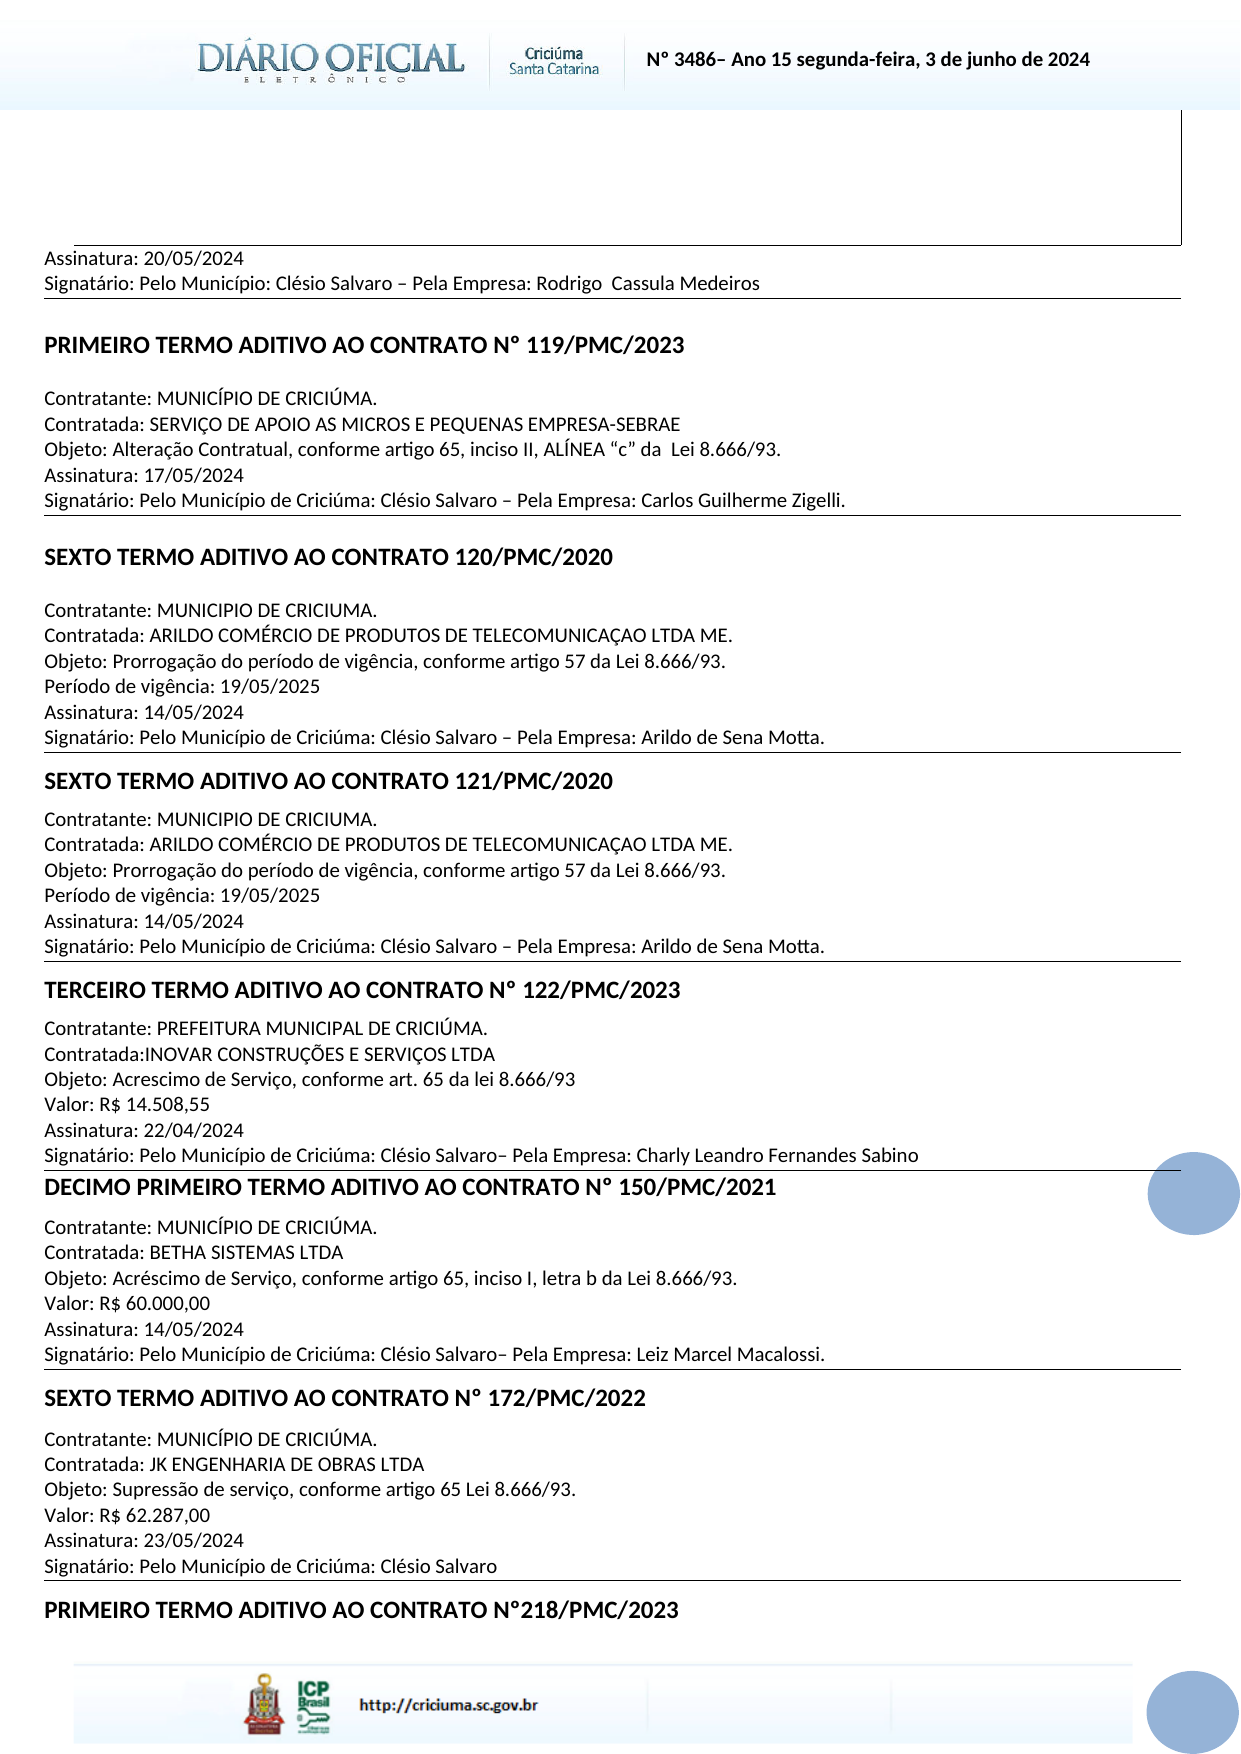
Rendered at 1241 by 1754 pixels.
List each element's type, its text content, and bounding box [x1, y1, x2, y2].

text Objeto: Prorrogação do período de vigência, conforme artigo 57 da Lei 8.666/93. [44, 857, 1181, 882]
text Período de vigência: 19/05/2025 [44, 882, 1181, 908]
text Contratante: MUNICÍPIO DE CRICIÚMA. [44, 1214, 1181, 1239]
text Objeto: Supressão de serviço, conforme artigo 65 Lei 8.666/93. [44, 1477, 1181, 1502]
text PRIMEIRO TERMO ADITIVO AO CONTRATO Nº218/PMC/2023 [44, 1594, 1181, 1624]
text Signatário: Pelo Município de Criciúma: Clésio Salvaro – Pela Empresa: Arildo de Sena Motta. [44, 933, 1181, 961]
text PRIMEIRO TERMO ADITIVO AO CONTRATO Nº 119/PMC/2023 [44, 330, 1181, 360]
text Assinatura: 17/05/2024 [44, 462, 1181, 487]
text Contratante: MUNICIPIO DE CRICIUMA. [44, 597, 1181, 623]
text DECIMO PRIMEIRO TERMO ADITIVO AO CONTRATO Nº 150/PMC/2021 [44, 1171, 1154, 1201]
text Contratada: ARILDO COMÉRCIO DE PRODUTOS DE TELECOMUNICAÇAO LTDA ME. [44, 623, 1181, 648]
text Signatário: Pelo Município: Clésio Salvaro – Pela Empresa: Rodrigo Cassula Medeiros [44, 271, 1181, 298]
text Assinatura: 14/05/2024 [44, 1316, 1181, 1341]
text Valor: R$ 14.508,55 [44, 1092, 1181, 1117]
text TERCEIRO TERMO ADITIVO AO CONTRATO Nº 122/PMC/2023 [44, 974, 1181, 1005]
text Contratada:INOVAR CONSTRUÇÕES E SERVIÇOS LTDA [44, 1041, 1181, 1066]
text Período de vigência: 19/05/2025 [44, 673, 1181, 699]
text SEXTO TERMO ADITIVO AO CONTRATO 120/PMC/2020 [44, 541, 1181, 572]
text Assinatura: 20/05/2024 [44, 245, 1181, 271]
text Objeto: Alteração Contratual, conforme artigo 65, inciso II, ALÍNEA “c” da Lei 8.666/93. [44, 436, 1181, 462]
text Contratante: MUNICÍPIO DE CRICIÚMA. [44, 386, 1181, 411]
text Contratante: PREFEITURA MUNICIPAL DE CRICIÚMA. [44, 1015, 1181, 1041]
text Objeto: Acréscimo de Serviço, conforme artigo 65, inciso I, letra b da Lei 8.666/93. [44, 1265, 1181, 1290]
text SEXTO TERMO ADITIVO AO CONTRATO Nº 172/PMC/2022 [44, 1382, 1181, 1413]
text Assinatura: 22/04/2024 [44, 1117, 1181, 1142]
text Contratada: BETHA SISTEMAS LTDA [44, 1239, 1181, 1265]
text Contratada: SERVIÇO DE APOIO AS MICROS E PEQUENAS EMPRESA-SEBRAE [44, 411, 1181, 436]
text Signatário: Pelo Município de Criciúma: Clésio Salvaro [44, 1553, 1181, 1580]
text Signatário: Pelo Município de Criciúma: Clésio Salvaro – Pela Empresa: Arildo de Sena Motta. [44, 724, 1181, 752]
text Contratante: MUNICIPIO DE CRICIUMA. [44, 806, 1181, 832]
text SEXTO TERMO ADITIVO AO CONTRATO 121/PMC/2020 [44, 766, 1181, 796]
text Objeto: Prorrogação do período de vigência, conforme artigo 57 da Lei 8.666/93. [44, 648, 1181, 673]
text Assinatura: 14/05/2024 [44, 699, 1181, 724]
text Assinatura: 23/05/2024 [44, 1527, 1181, 1553]
text Valor: R$ 60.000,00 [44, 1290, 1181, 1316]
text Valor: R$ 62.287,00 [44, 1502, 1181, 1527]
text Objeto: Acrescimo de Serviço, conforme art. 65 da lei 8.666/93 [44, 1066, 1181, 1092]
text Assinatura: 14/05/2024 [44, 908, 1181, 933]
text Contratada: JK ENGENHARIA DE OBRAS LTDA [44, 1451, 1181, 1477]
text Signatário: Pelo Município de Criciúma: Clésio Salvaro– Pela Empresa: Leiz Marcel Macalossi. [44, 1341, 1181, 1369]
text Contratante: MUNICÍPIO DE CRICIÚMA. [44, 1426, 1181, 1451]
text Contratada: ARILDO COMÉRCIO DE PRODUTOS DE TELECOMUNICAÇAO LTDA ME. [44, 832, 1181, 857]
text Signatário: Pelo Município de Criciúma: Clésio Salvaro – Pela Empresa: Carlos Guilherme Zigelli. [44, 487, 1181, 515]
text Signatário: Pelo Município de Criciúma: Clésio Salvaro– Pela Empresa: Charly Leandro Fernandes Sabino [44, 1142, 1181, 1170]
